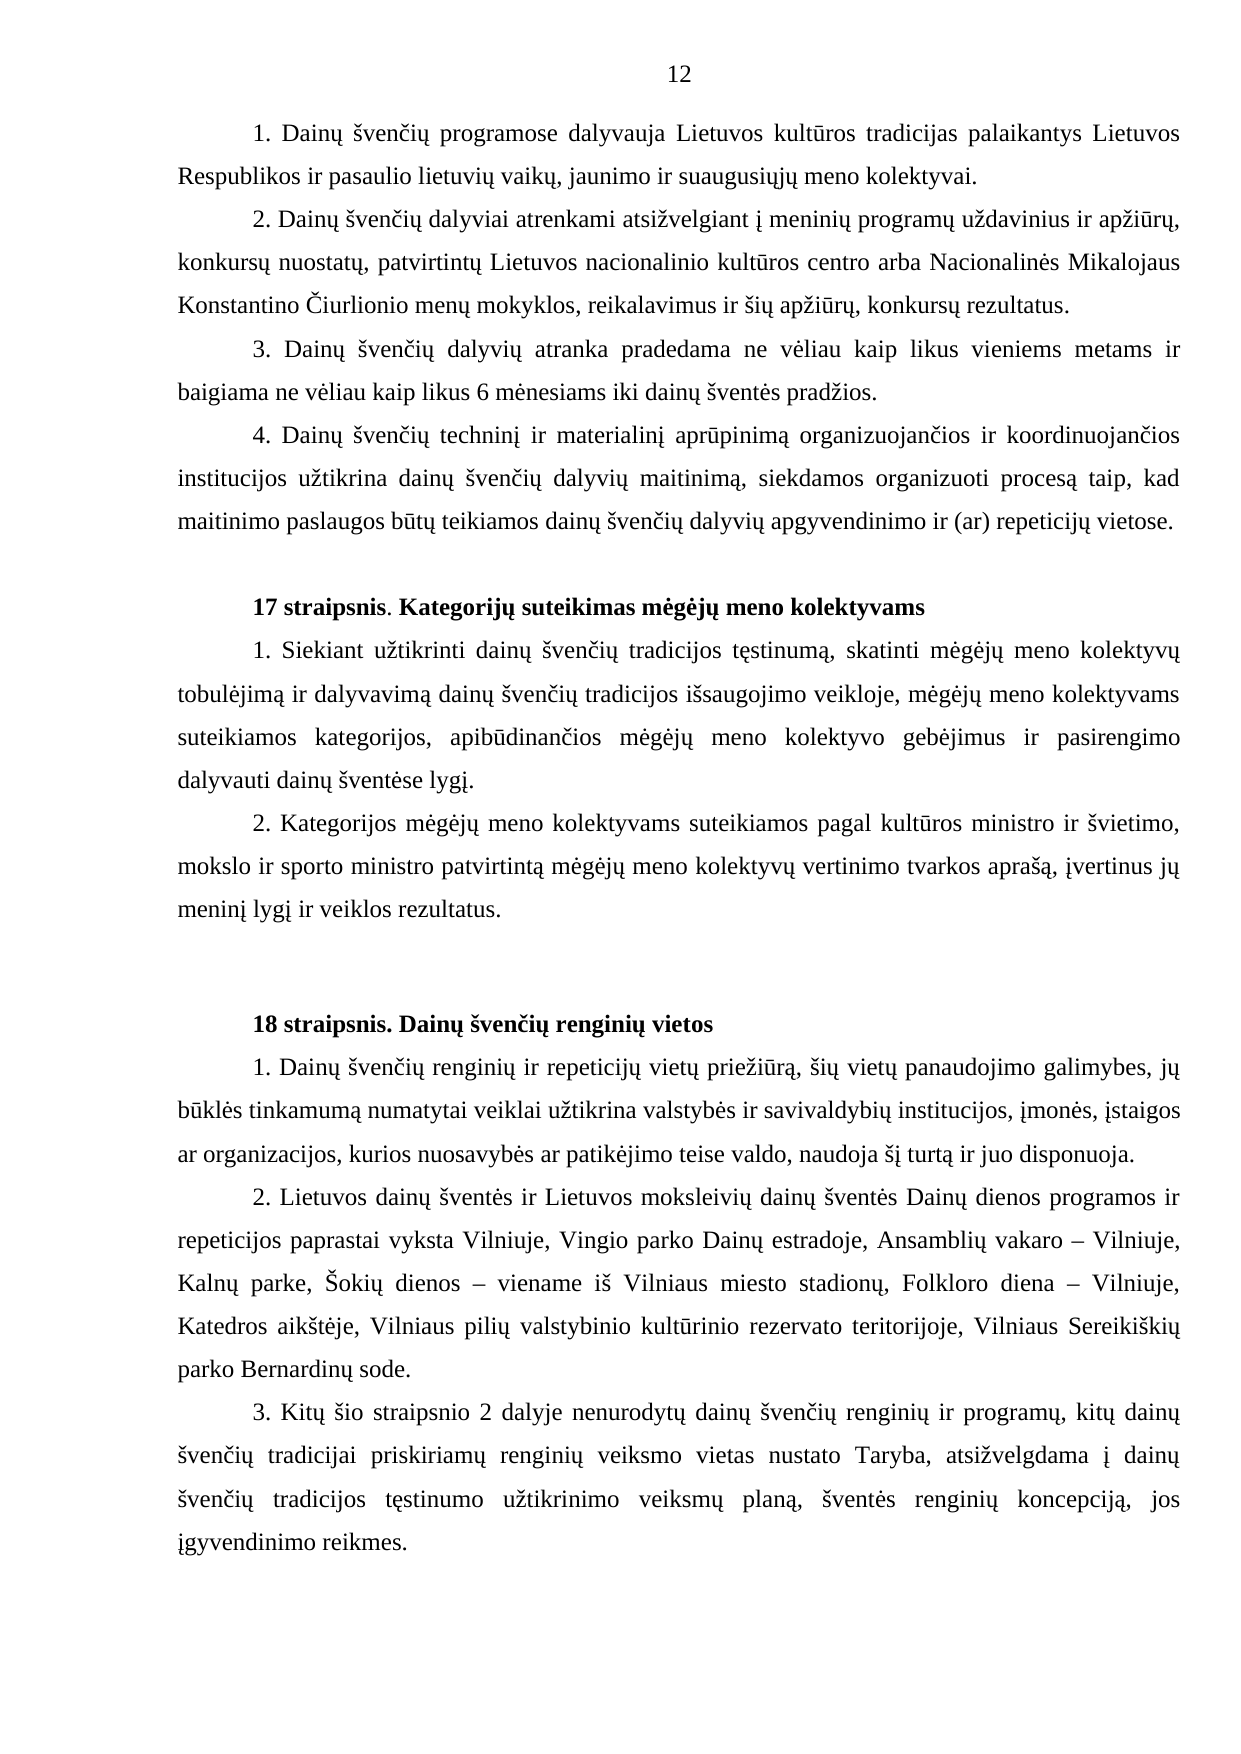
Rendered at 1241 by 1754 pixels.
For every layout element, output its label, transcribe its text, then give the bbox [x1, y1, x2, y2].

text 3. Dainų švenčių dalyvių atranka pradedama ne vėliau kaip likus vieniems metams ir baigiama ne vėliau kaip likus 6 mėnesiams iki dainų šventės pradžios. [177, 334, 1181, 406]
text 1. Siekiant užtikrinti dainų švenčių tradicijos tęstinumą, skatinti mėgėjų meno kolektyvų tobulėjimą ir dalyvavimą dainų švenčių tradicijos išsaugojimo veikloje, mėgėjų meno kolektyvams suteikiamos kategorijos, apibūdinančios mėgėjų meno kolektyvo gebėjimus ir pasirengimo dalyvauti dainų šventėse lygį. [177, 636, 1181, 794]
text 2. Lietuvos dainų šventės ir Lietuvos moksleivių dainų šventės Dainų dienos programos ir repeticijos paprastai vyksta Vilniuje, Vingio parko Dainų estradoje, Ansamblių vakaro – Vilniuje, Kalnų parke, Šokių dienos – viename iš Vilniaus miesto stadionų, Folkloro diena – Vilniuje, Katedros aikštėje, Vilniaus pilių valstybinio kultūrinio rezervato teritorijoje, Vilniaus Sereikiškių parko Bernardinų sode. [177, 1182, 1181, 1383]
text 18 straipsnis. Dainų švenčių renginių vietos [177, 1009, 1181, 1038]
text 1. Dainų švenčių programose dalyvauja Lietuvos kultūros tradicijas palaikantys Lietuvos Respublikos ir pasaulio lietuvių vaikų, jaunimo ir suaugusiųjų meno kolektyvai. [177, 118, 1181, 190]
text 1. Dainų švenčių renginių ir repeticijų vietų priežiūrą, šių vietų panaudojimo galimybes, jų būklės tinkamumą numatytai veiklai užtikrina valstybės ir savivaldybių institucijos, įmonės, įstaigos ar organizacijos, kurios nuosavybės ar patikėjimo teise valdo, naudoja šį turtą ir juo disponuoja. [177, 1052, 1181, 1167]
text 3. Kitų šio straipsnio 2 dalyje nenurodytų dainų švenčių renginių ir programų, kitų dainų švenčių tradicijai priskiriamų renginių veiksmo vietas nustato Taryba, atsižvelgdama į dainų švenčių tradicijos tęstinumo užtikrinimo veiksmų planą, šventės renginių koncepciją, jos įgyvendinimo reikmes. [177, 1397, 1181, 1556]
text 4. Dainų švenčių techninį ir materialinį aprūpinimą organizuojančios ir koordinuojančios institucijos užtikrina dainų švenčių dalyvių maitinimą, siekdamos organizuoti procesą taip, kad maitinimo paslaugos būtų teikiamos dainų švenčių dalyvių apgyvendinimo ir (ar) repeticijų vietose. [177, 420, 1181, 535]
text 17 straipsnis. Kategorijų suteikimas mėgėjų meno kolektyvams [177, 592, 1181, 621]
text 2. Dainų švenčių dalyviai atrenkami atsižvelgiant į meninių programų uždavinius ir apžiūrų, konkursų nuostatų, patvirtintų Lietuvos nacionalinio kultūros centro arba Nacionalinės Mikalojaus Konstantino Čiurlionio menų mokyklos, reikalavimus ir šių apžiūrų, konkursų rezultatus. [177, 204, 1181, 319]
text 2. Kategorijos mėgėjų meno kolektyvams suteikiamos pagal kultūros ministro ir švietimo, mokslo ir sporto ministro patvirtintą mėgėjų meno kolektyvų vertinimo tvarkos aprašą, įvertinus jų meninį lygį ir veiklos rezultatus. [177, 808, 1181, 923]
